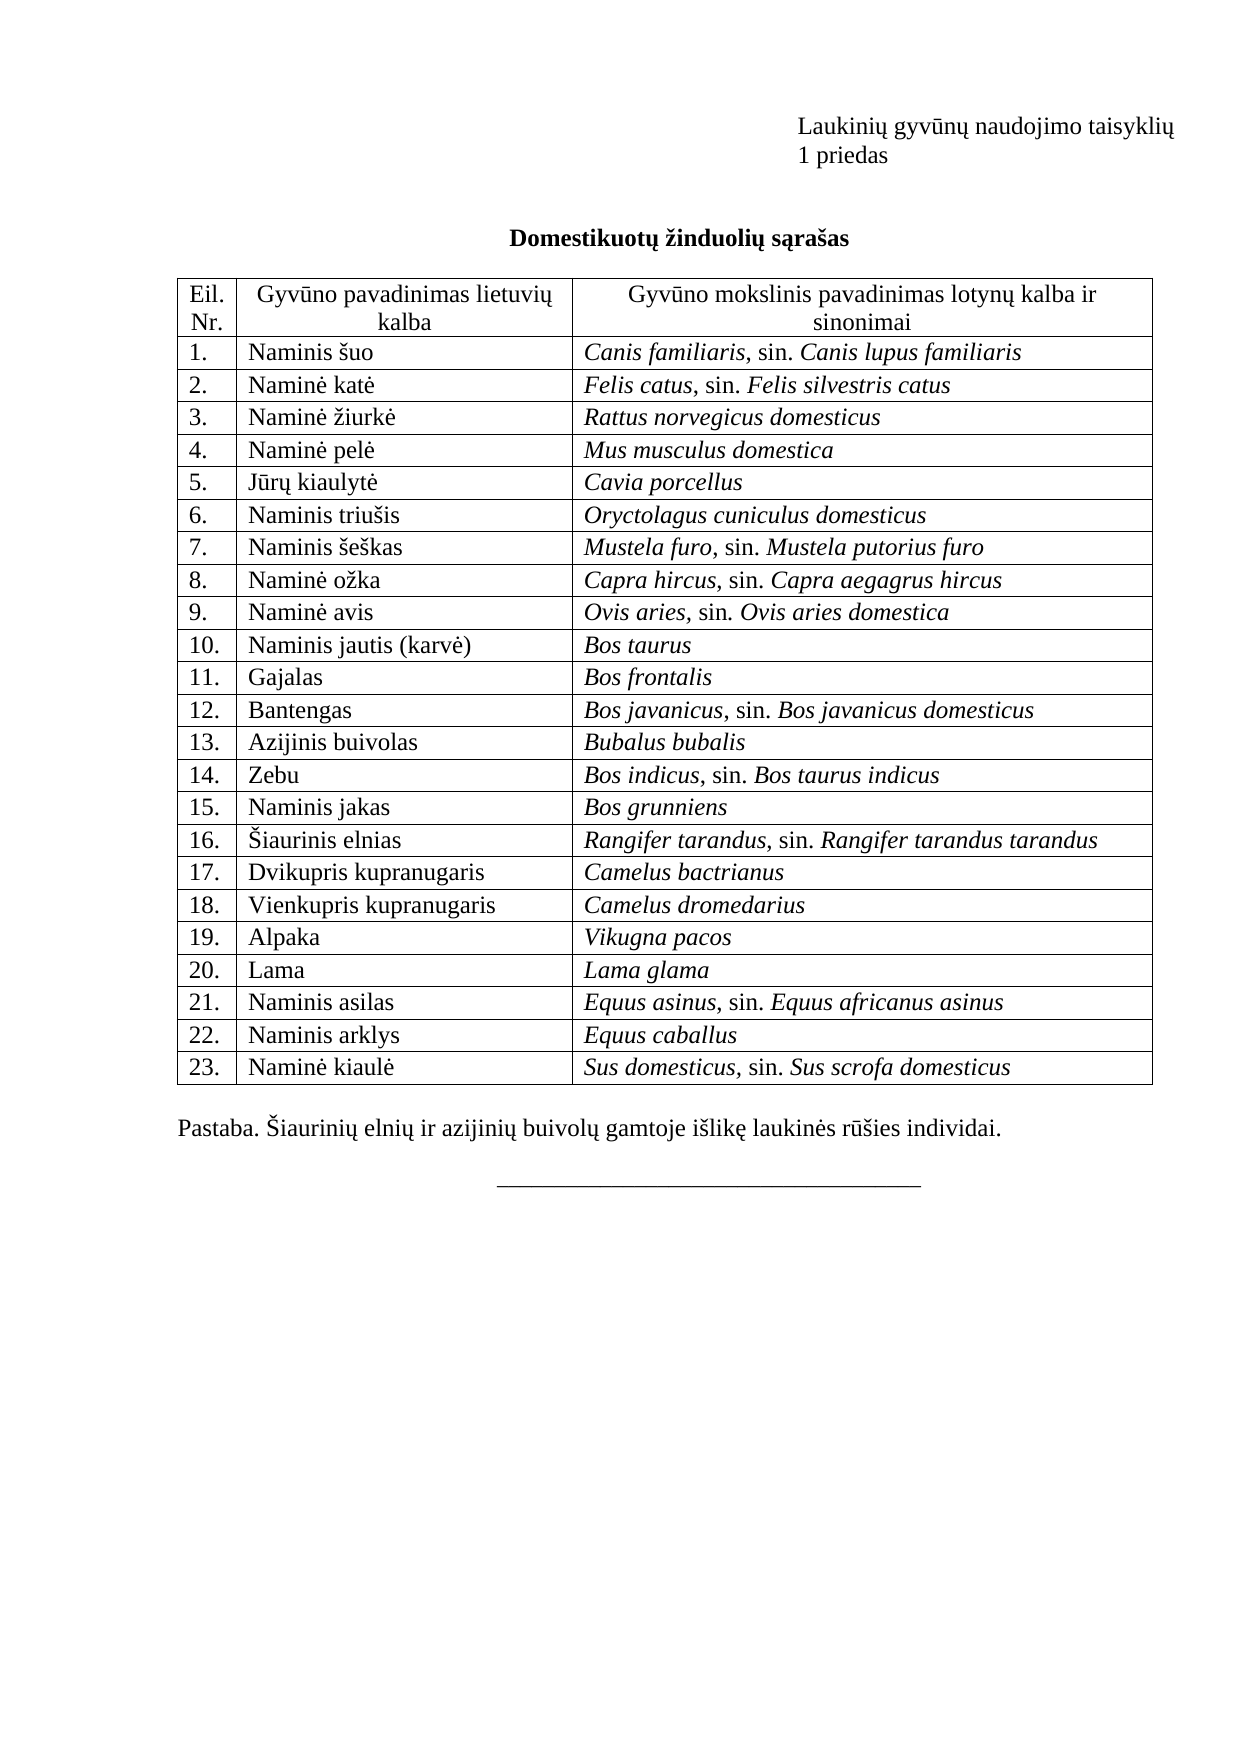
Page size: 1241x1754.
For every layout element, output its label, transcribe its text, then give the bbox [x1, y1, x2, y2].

table_cell Jūrų kiaulytė [237, 467, 572, 499]
text Laukinių gyvūnų naudojimo taisyklių [797, 111, 1181, 140]
table_cell 8. [178, 565, 236, 596]
table_cell Oryctolagus cuniculus domesticus [573, 500, 1152, 531]
table_cell Azijinis buivolas [237, 727, 572, 759]
table_cell 14. [178, 760, 236, 791]
table_cell Cavia porcellus [573, 467, 1152, 499]
table_header Eil. Nr. [178, 279, 236, 336]
table_cell Naminis triušis [237, 500, 572, 531]
table_cell Equus caballus [573, 1020, 1152, 1051]
table_cell 2. [178, 370, 236, 401]
table_cell Rangifer tarandus, sin. Rangifer tarandus tarandus [573, 825, 1152, 856]
table_cell Vikugna pacos [573, 922, 1152, 954]
table_cell Naminis šuo [237, 337, 572, 369]
table_cell 17. [178, 857, 236, 889]
table_cell Canis familiaris, sin. Canis lupus familiaris [573, 337, 1152, 369]
text ––––––––––––––––––––––––––––––––––––– [177, 1171, 1181, 1197]
table_cell Sus domesticus, sin. Sus scrofa domesticus [573, 1052, 1152, 1084]
table_cell Capra hircus, sin. Capra aegagrus hircus [573, 565, 1152, 596]
table_cell Rattus norvegicus domesticus [573, 402, 1152, 434]
table_cell Bantengas [237, 695, 572, 726]
table_cell Bos taurus [573, 630, 1152, 661]
table_cell 11. [178, 662, 236, 694]
table_header Gyvūno pavadinimas lietuvių kalba [237, 279, 572, 336]
table_cell Bos frontalis [573, 662, 1152, 694]
table_cell 6. [178, 500, 236, 531]
table_cell 16. [178, 825, 236, 856]
table_cell Lama [237, 955, 572, 986]
table_cell Mustela furo, sin. Mustela putorius furo [573, 532, 1152, 564]
text Pastaba. Šiaurinių elnių ir azijinių buivolų gamtoje išlikę laukinės rūšies individai. [177, 1113, 1181, 1142]
table_cell 18. [178, 890, 236, 921]
table_cell 23. [178, 1052, 236, 1084]
table_cell 9. [178, 597, 236, 629]
table_cell Vienkupris kupranugaris [237, 890, 572, 921]
table_cell 3. [178, 402, 236, 434]
table_cell Naminis arklys [237, 1020, 572, 1051]
table_cell 19. [178, 922, 236, 954]
table_cell Felis catus, sin. Felis silvestris catus [573, 370, 1152, 401]
table_cell 20. [178, 955, 236, 986]
table_cell Camelus dromedarius [573, 890, 1152, 921]
text Domestikuotų žinduolių sąrašas [177, 223, 1181, 252]
table_cell 15. [178, 792, 236, 824]
table_cell 7. [178, 532, 236, 564]
table_cell 1. [178, 337, 236, 369]
table_cell Mus musculus domestica [573, 435, 1152, 466]
table_cell Naminis asilas [237, 987, 572, 1019]
table_cell Naminė ožka [237, 565, 572, 596]
table_cell Naminė katė [237, 370, 572, 401]
table_cell Šiaurinis elnias [237, 825, 572, 856]
table_cell Bubalus bubalis [573, 727, 1152, 759]
table_cell Naminis šeškas [237, 532, 572, 564]
table_cell Naminė žiurkė [237, 402, 572, 434]
table_cell 5. [178, 467, 236, 499]
table_cell Naminis jakas [237, 792, 572, 824]
table_cell Naminis jautis (karvė) [237, 630, 572, 661]
text 1 priedas [797, 140, 1181, 168]
table_cell Equus asinus, sin. Equus africanus asinus [573, 987, 1152, 1019]
table_cell Naminė pelė [237, 435, 572, 466]
table_cell Alpaka [237, 922, 572, 954]
table_cell Gajalas [237, 662, 572, 694]
table_cell 21. [178, 987, 236, 1019]
table_cell 13. [178, 727, 236, 759]
table_cell Zebu [237, 760, 572, 791]
table_cell 12. [178, 695, 236, 726]
table_cell Naminė avis [237, 597, 572, 629]
table_cell Camelus bactrianus [573, 857, 1152, 889]
table_cell Bos javanicus, sin. Bos javanicus domesticus [573, 695, 1152, 726]
table_cell Bos indicus, sin. Bos taurus indicus [573, 760, 1152, 791]
table_cell Naminė kiaulė [237, 1052, 572, 1084]
table_cell Ovis aries, sin. Ovis aries domestica [573, 597, 1152, 629]
table_cell 22. [178, 1020, 236, 1051]
table_cell 10. [178, 630, 236, 661]
table_cell 4. [178, 435, 236, 466]
table_header Gyvūno mokslinis pavadinimas lotynų kalba ir sinonimai [573, 279, 1152, 336]
table_cell Bos grunniens [573, 792, 1152, 824]
table_cell Lama glama [573, 955, 1152, 986]
table_cell Dvikupris kupranugaris [237, 857, 572, 889]
